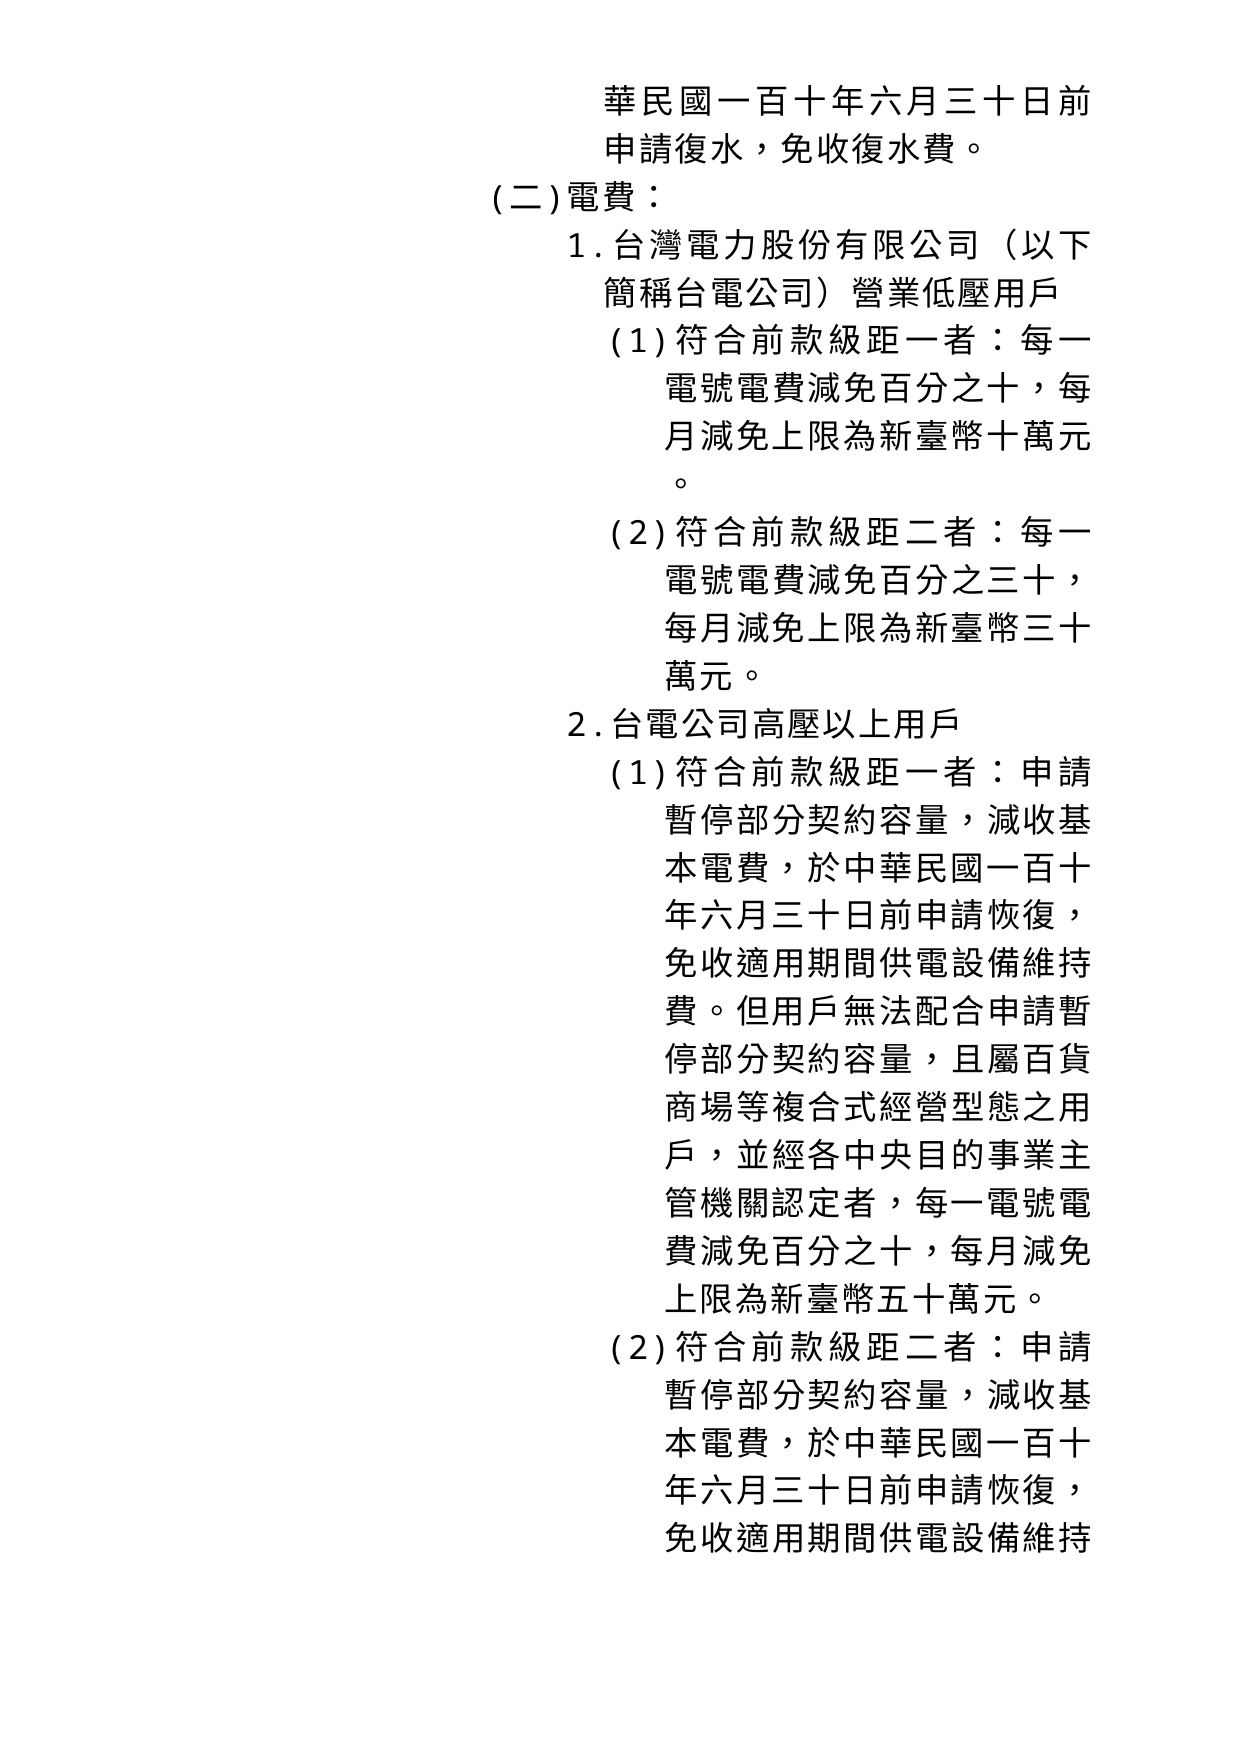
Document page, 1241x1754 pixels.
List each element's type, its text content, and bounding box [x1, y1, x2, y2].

text 1.台灣電力股份有限公司（以下簡稱台電公司）營業低壓用戶 [566, 219, 1092, 314]
text (2)符合前款級距二者：申請暫停部分契約容量，減收基本電費，於中華民國一百十年六月三十日前申請恢復，免收適用期間供電設備維持 [606, 1321, 1092, 1560]
text (2)符合前款級距二者：每一電號電費減免百分之三十，每月減免上限為新臺幣三十萬元。 [606, 506, 1092, 698]
text (二)電費： [487, 171, 1092, 219]
text (1)符合前款級距一者：申請暫停部分契約容量，減收基本電費，於中華民國一百十年六月三十日前申請恢復，免收適用期間供電設備維持費。但用戶無法配合申請暫停部分契約容量，且屬百貨商場等複合式經營型態之用戶，並經各中央目的事業主管機關認定者，每一電號電費減免百分之十，每月減免上限為新臺幣五十萬元。 [606, 746, 1092, 1321]
text 2.台電公司高壓以上用戶 [566, 698, 1092, 746]
text (1)符合前款級距一者：每一電號電費減免百分之十，每月減免上限為新臺幣十萬元。 [606, 314, 1092, 506]
text 華民國一百十年六月三十日前申請復水，免收復水費。 [566, 75, 1092, 171]
